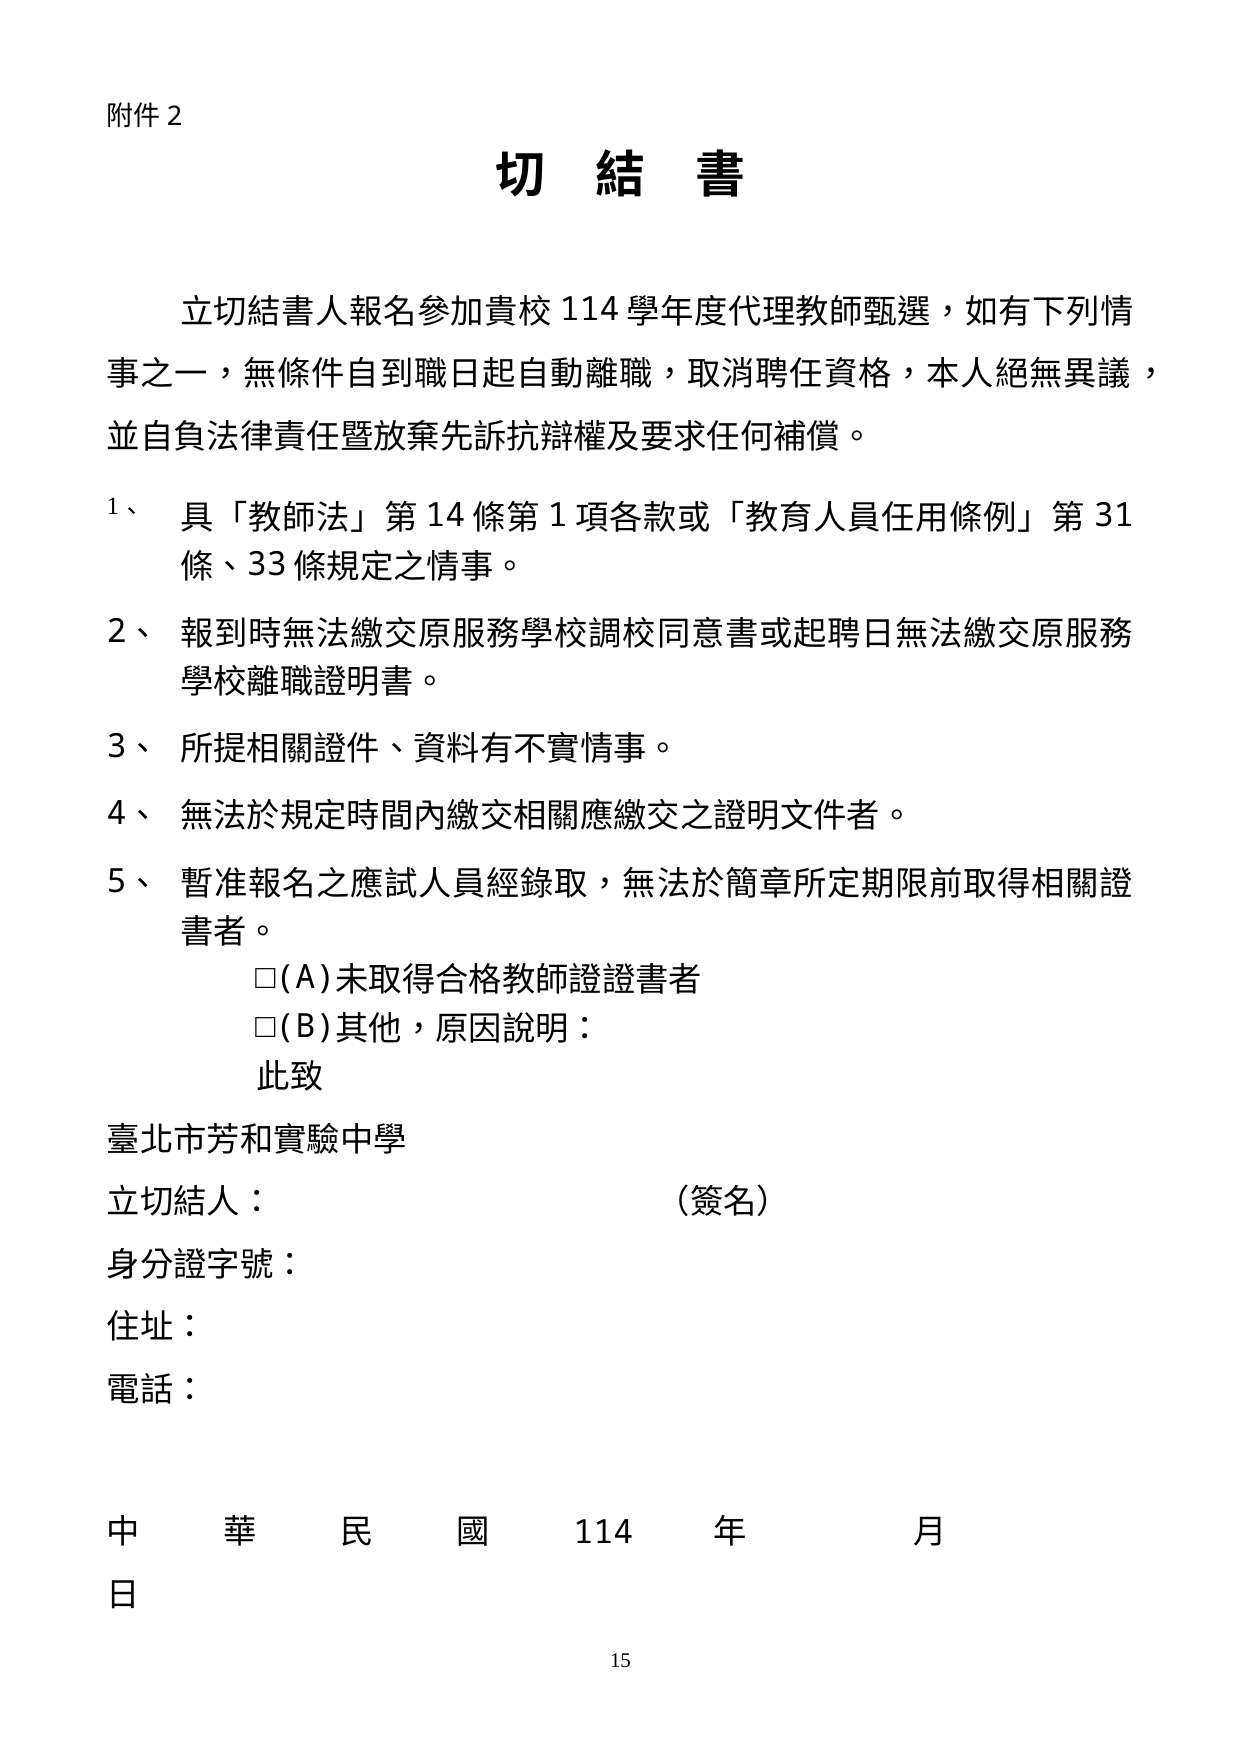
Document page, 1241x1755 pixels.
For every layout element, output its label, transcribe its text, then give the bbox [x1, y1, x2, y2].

text 中 華 民 國 114 年 月 日 [106, 1487, 1134, 1612]
text 臺北市芳和實驗中學 [106, 1112, 1134, 1175]
list 所提相關證件、資料有不實情事。 [106, 722, 1134, 770]
text □(A)未取得合格教師證證書者 [255, 953, 1134, 1001]
text 立切結人： （簽名） [106, 1175, 1134, 1237]
list 暫准報名之應試人員經錄取，無法於簡章所定期限前取得相關證書者。 [106, 856, 1134, 953]
text □(B)其他，原因說明： [255, 1001, 1134, 1050]
list 報到時無法繳交原服務學校調校同意書或起聘日無法繳交原服務學校離職證明書。 [106, 607, 1134, 703]
text 立切結書人報名參加貴校114學年度代理教師甄選，如有下列情事之一，無條件自到職日起自動離職，取消聘任資格，本人絕無異議，並自負法律責任暨放棄先訴抗辯權及要求任何補償。 [106, 285, 1134, 472]
list 無法於規定時間內繳交相關應繳交之證明文件者。 [106, 789, 1134, 838]
text 切 結 書 [106, 135, 1134, 260]
text 附件2 [106, 72, 1134, 135]
text 電話： [106, 1362, 1134, 1425]
text 此致 [106, 1050, 1134, 1112]
list 具「教師法」第14條第1項各款或「教育人員任用條例」第31條、33條規定之情事。 [106, 491, 1134, 588]
text 身分證字號： [106, 1237, 1134, 1300]
text 住址： [106, 1300, 1134, 1362]
